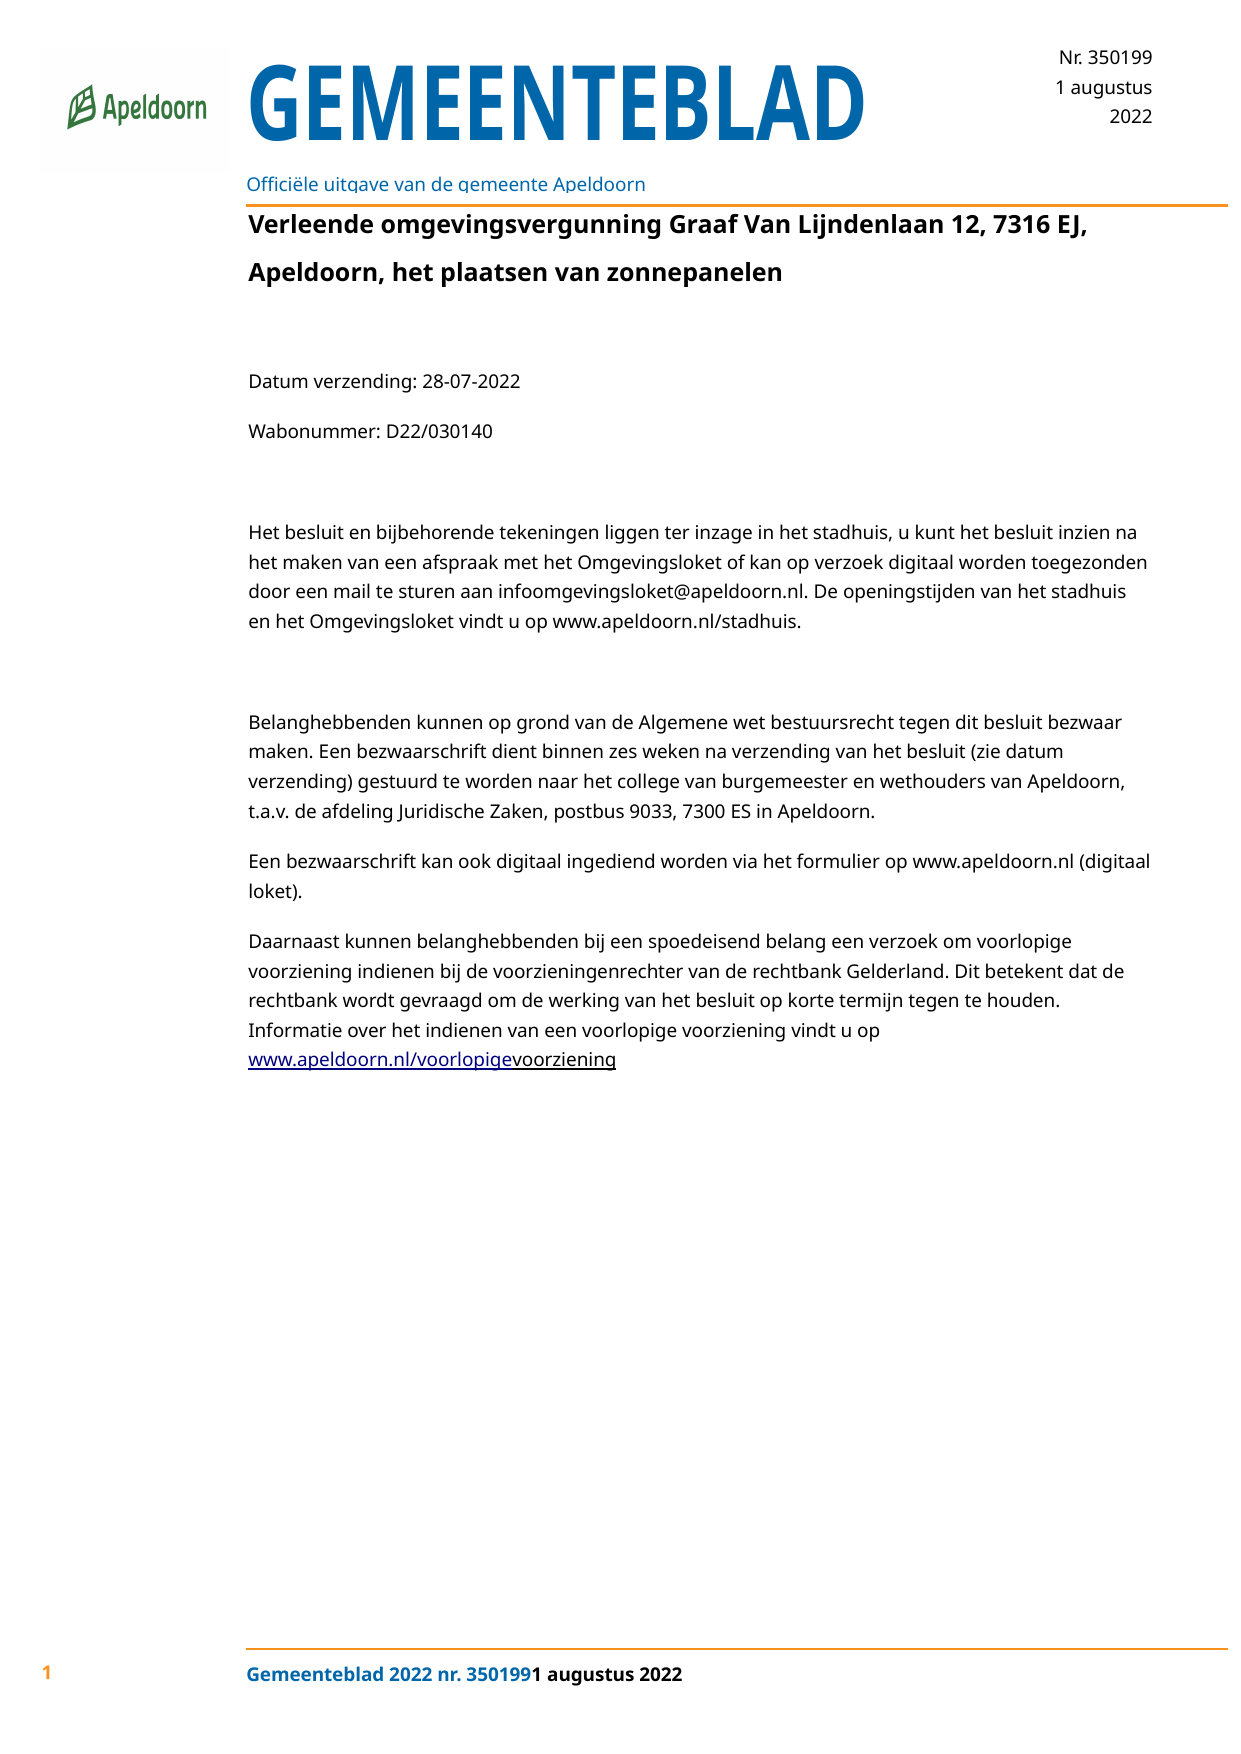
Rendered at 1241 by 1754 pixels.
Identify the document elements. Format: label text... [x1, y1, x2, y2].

picture [41, 47, 231, 172]
text Verleende omgevingsvergunning Graaf Van Lijndenlaan 12, 7316 EJ, Apeldoorn, het plaatsen van zonnepanelen [248, 207, 1152, 288]
text Wabonummer: D22/030140 [248, 419, 1152, 444]
text Daarnaast kunnen belanghebbenden bij een spoedeisend belang een verzoek om voorlopige voorziening indienen bij de voorzieningenrechter van de rechtbank Gelderland. Dit betekent dat de rechtbank wordt gevraagd om de werking van het besluit op korte termijn tegen te houden. Informatie over het indienen van een voorlopige voorziening vindt u op www.apeldoorn.nl/voorlopigevoorziening [248, 928, 1152, 1072]
text Een bezwaarschrift kan ook digitaal ingediend worden via het formulier op www.apeldoorn.nl (digitaal loket). [248, 848, 1152, 904]
text Belanghebbenden kunnen op grond van de Algemene wet bestuursrecht tegen dit besluit bezwaar maken. Een bezwaarschrift dient binnen zes weken na verzending van het besluit (zie datum verzending) gestuurd te worden naar het college van burgemeester en wethouders van Apeldoorn, t.a.v. de afdeling Juridische Zaken, postbus 9033, 7300 ES in Apeldoorn. [248, 709, 1152, 824]
text Datum verzending: 28-07-2022 [248, 368, 1152, 394]
text Het besluit en bijbehorende tekeningen liggen ter inzage in het stadhuis, u kunt het besluit inzien na het maken van een afspraak met het Omgevingsloket of kan op verzoek digitaal worden toegezonden door een mail te sturen aan infoomgevingsloket@apeldoorn.nl. De openingstijden van het stadhuis en het Omgevingsloket vindt u op www.apeldoorn.nl/stadhuis. [248, 519, 1152, 634]
